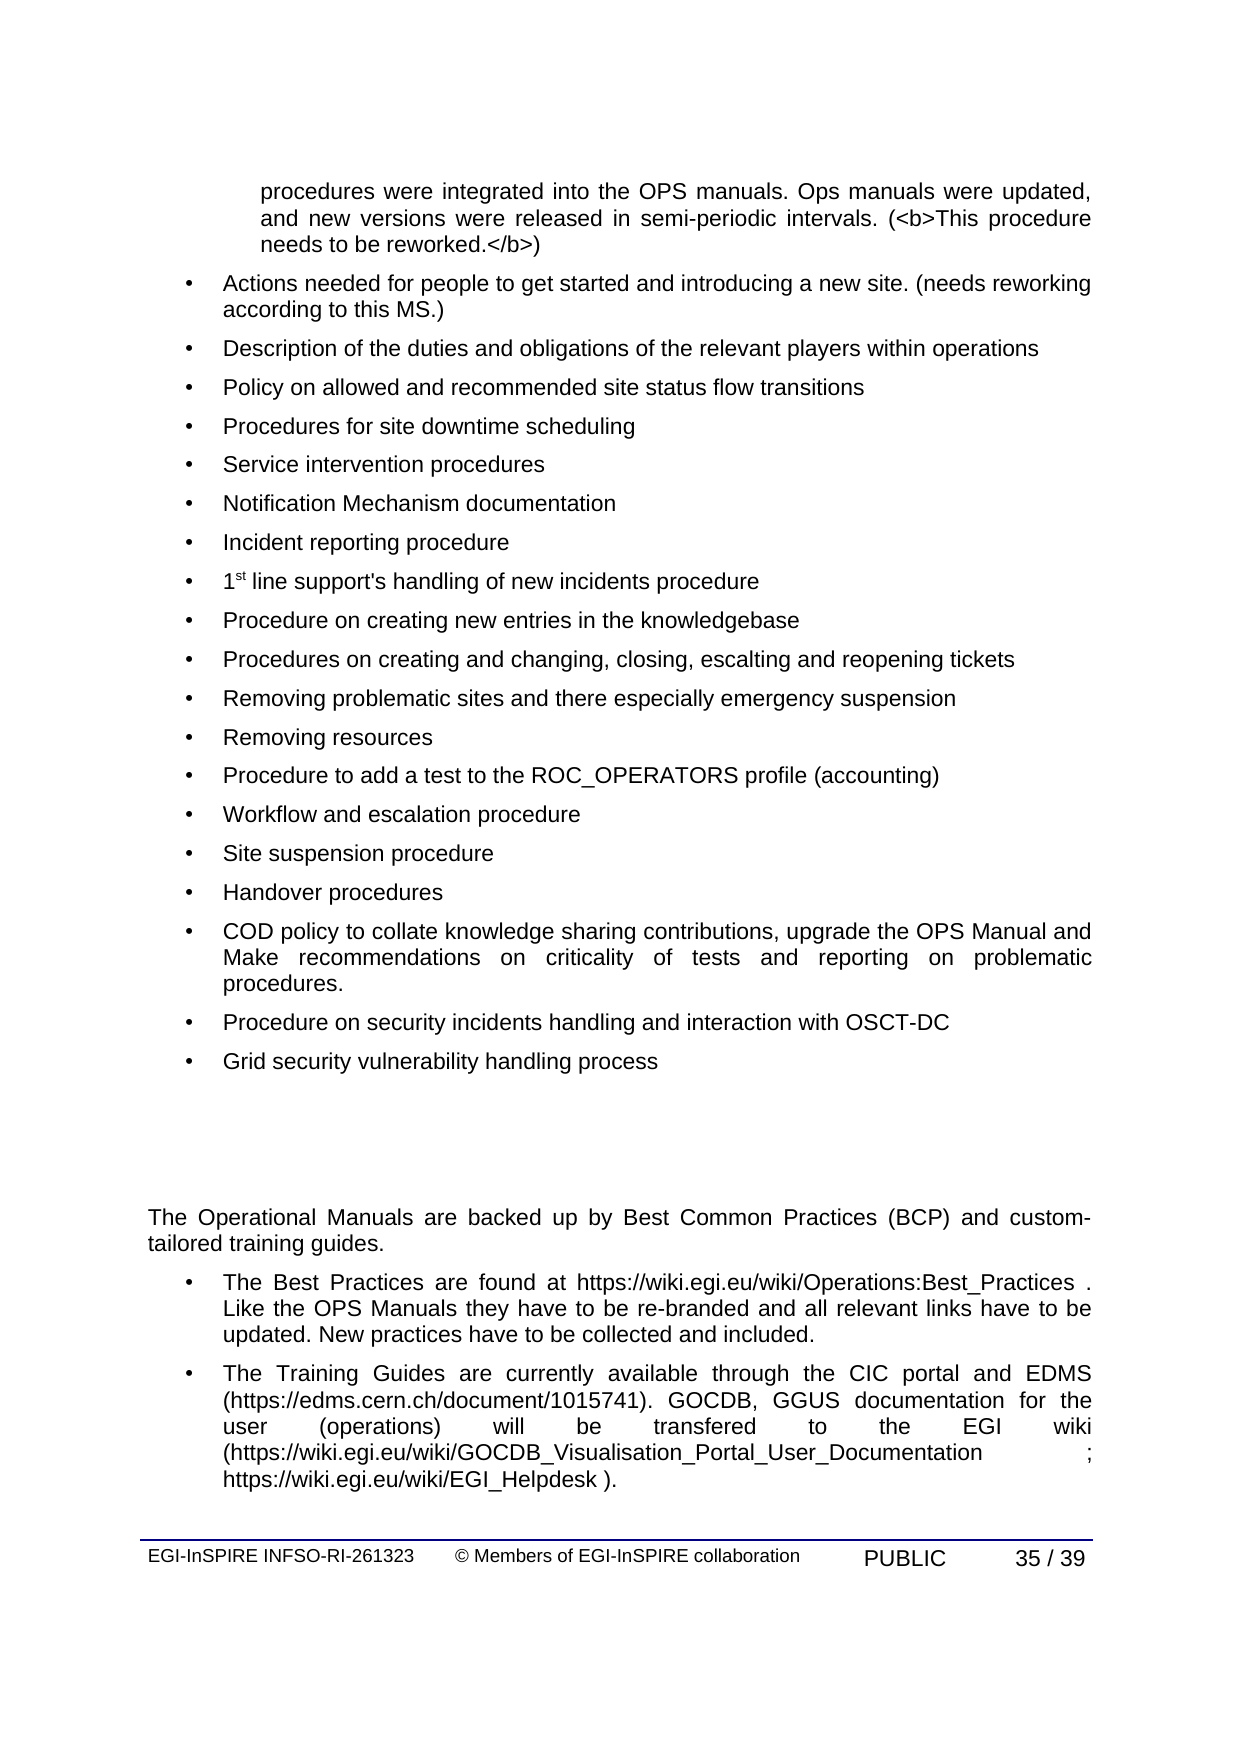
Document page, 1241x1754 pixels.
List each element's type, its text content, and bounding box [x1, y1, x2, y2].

list Procedures for site downtime scheduling [185, 413, 1093, 439]
text The Operational Manuals are backed up by Best Common Practices (BCP) and custom-tailored training guides. [148, 1203, 1093, 1256]
list Removing problematic sites and there especially emergency suspension [185, 684, 1093, 711]
list Policy on allowed and recommended site status flow transitions [185, 374, 1093, 400]
list 1st line support's handling of new incidents procedure [185, 568, 1093, 594]
list The Best Practices are found at https://wiki.egi.eu/wiki/Operations:Best_Practices . Like the OPS Manuals they have to be re-branded and all relevant links have to be updated. New practices have to be collected and included. [185, 1269, 1093, 1348]
list Procedure on creating new entries in the knowledgebase [185, 607, 1093, 633]
list Incident reporting procedure [185, 529, 1093, 556]
list Site suspension procedure [185, 840, 1093, 866]
list COD policy to collate knowledge sharing contributions, upgrade the OPS Manual and Make recommendations on criticality of tests and reporting on problematic procedures. [185, 918, 1093, 997]
list Procedure to add a test to the ROC_OPERATORS profile (accounting) [185, 762, 1093, 789]
list Procedure on security incidents handling and interaction with OSCT-DC [185, 1009, 1093, 1036]
list The Training Guides are currently available through the CIC portal and EDMS (https://edms.cern.ch/document/1015741). GOCDB, GGUS documentation for the user (operations) will be transfered to the EGI wiki (https://wiki.egi.eu/wiki/GOCDB_Visualisation_Portal_User_Documentation ; https://wiki.egi.eu/wiki/EGI_Helpdesk ). [185, 1360, 1093, 1492]
list Notification Mechanism documentation [185, 490, 1093, 517]
list Handover procedures [185, 879, 1093, 905]
list procedures were integrated into the OPS manuals. Ops manuals were updated, and new versions were released in semi-periodic intervals. (<b>This procedure needs to be reworked.</b>) [223, 178, 1093, 257]
list Procedures on creating and changing, closing, escalting and reopening tickets [185, 646, 1093, 672]
list Grid security vulnerability handling process [185, 1048, 1093, 1074]
list Description of the duties and obligations of the relevant players within operations [185, 335, 1093, 361]
list Removing resources [185, 723, 1093, 750]
list Service intervention procedures [185, 451, 1093, 478]
list Workflow and escalation procedure [185, 801, 1093, 827]
list Actions needed for people to get started and introducing a new site. (needs reworking according to this MS.) [185, 270, 1093, 322]
